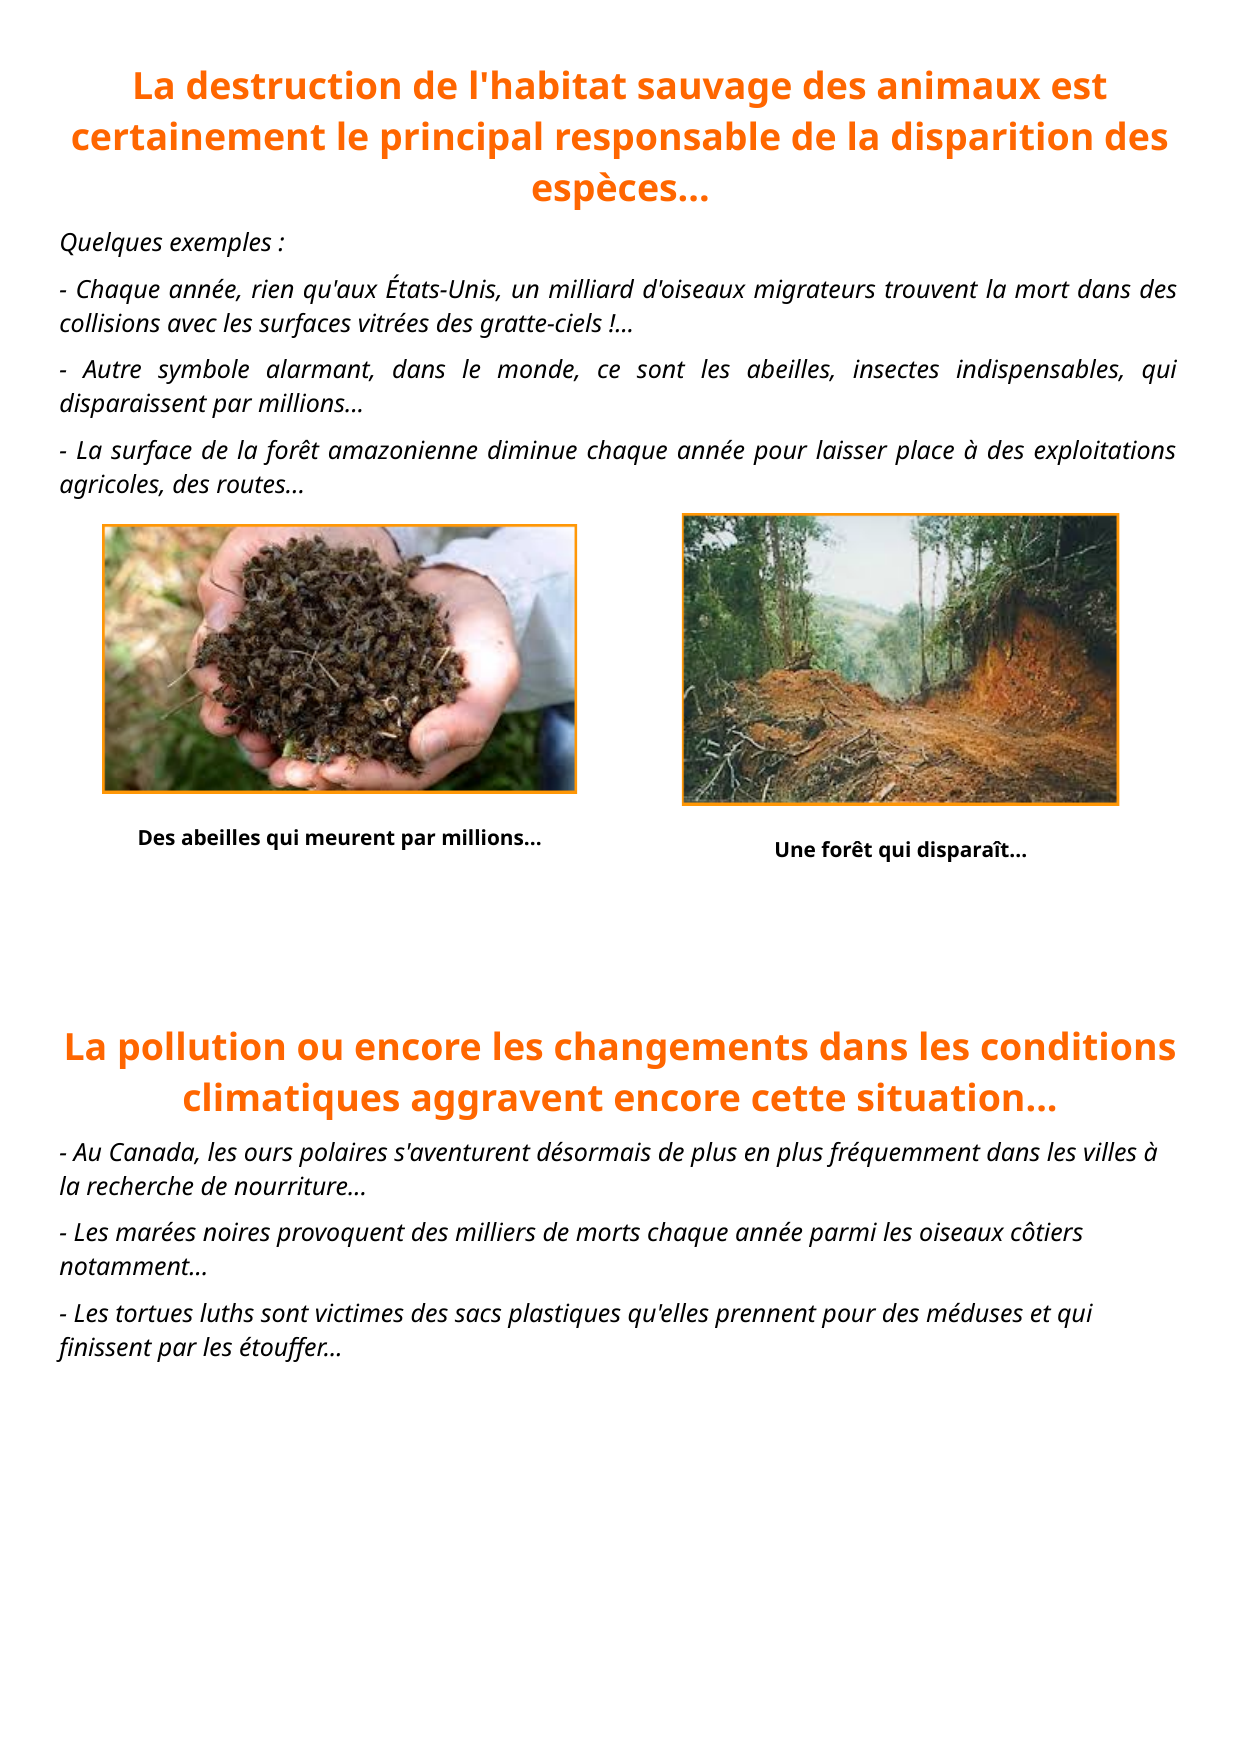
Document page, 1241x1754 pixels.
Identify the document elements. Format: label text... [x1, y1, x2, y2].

table_header Une forêt qui disparaît... [620, 513, 1181, 893]
text - Chaque année, rien qu'aux États-Unis, un milliard d'oiseaux migrateurs trouvent la mort dans des collisions avec les surfaces vitrées des gratte-ciels !... [59, 271, 1181, 339]
text La pollution ou encore les changements dans les conditions climatiques aggravent encore cette situation... [59, 1020, 1181, 1122]
text La destruction de l'habitat sauvage des animaux est certainement le principal responsable de la disparition des espèces... [59, 59, 1181, 212]
text - Au Canada, les ours polaires s'aventurent désormais de plus en plus fréquemment dans les villes à la recherche de nourriture... [59, 1134, 1181, 1202]
text - Les tortues luths sont victimes des sacs plastiques qu'elles prennent pour des méduses et qui finissent par les étouffer... [59, 1296, 1181, 1364]
picture [681, 513, 1120, 806]
text - Les marées noires provoquent des milliers de morts chaque année parmi les oiseaux côtiers notamment... [59, 1215, 1181, 1283]
text - Autre symbole alarmant, dans le monde, ce sont les abeilles, insectes indispensables, qui disparaissent par millions... [59, 352, 1181, 420]
text Quelques exemples : [59, 225, 1181, 259]
text - La surface de la forêt amazonienne diminue chaque année pour laisser place à des exploitations agricoles, des routes... [59, 432, 1181, 501]
table_header Des abeilles qui meurent par millions... [59, 513, 620, 893]
picture [102, 524, 578, 794]
